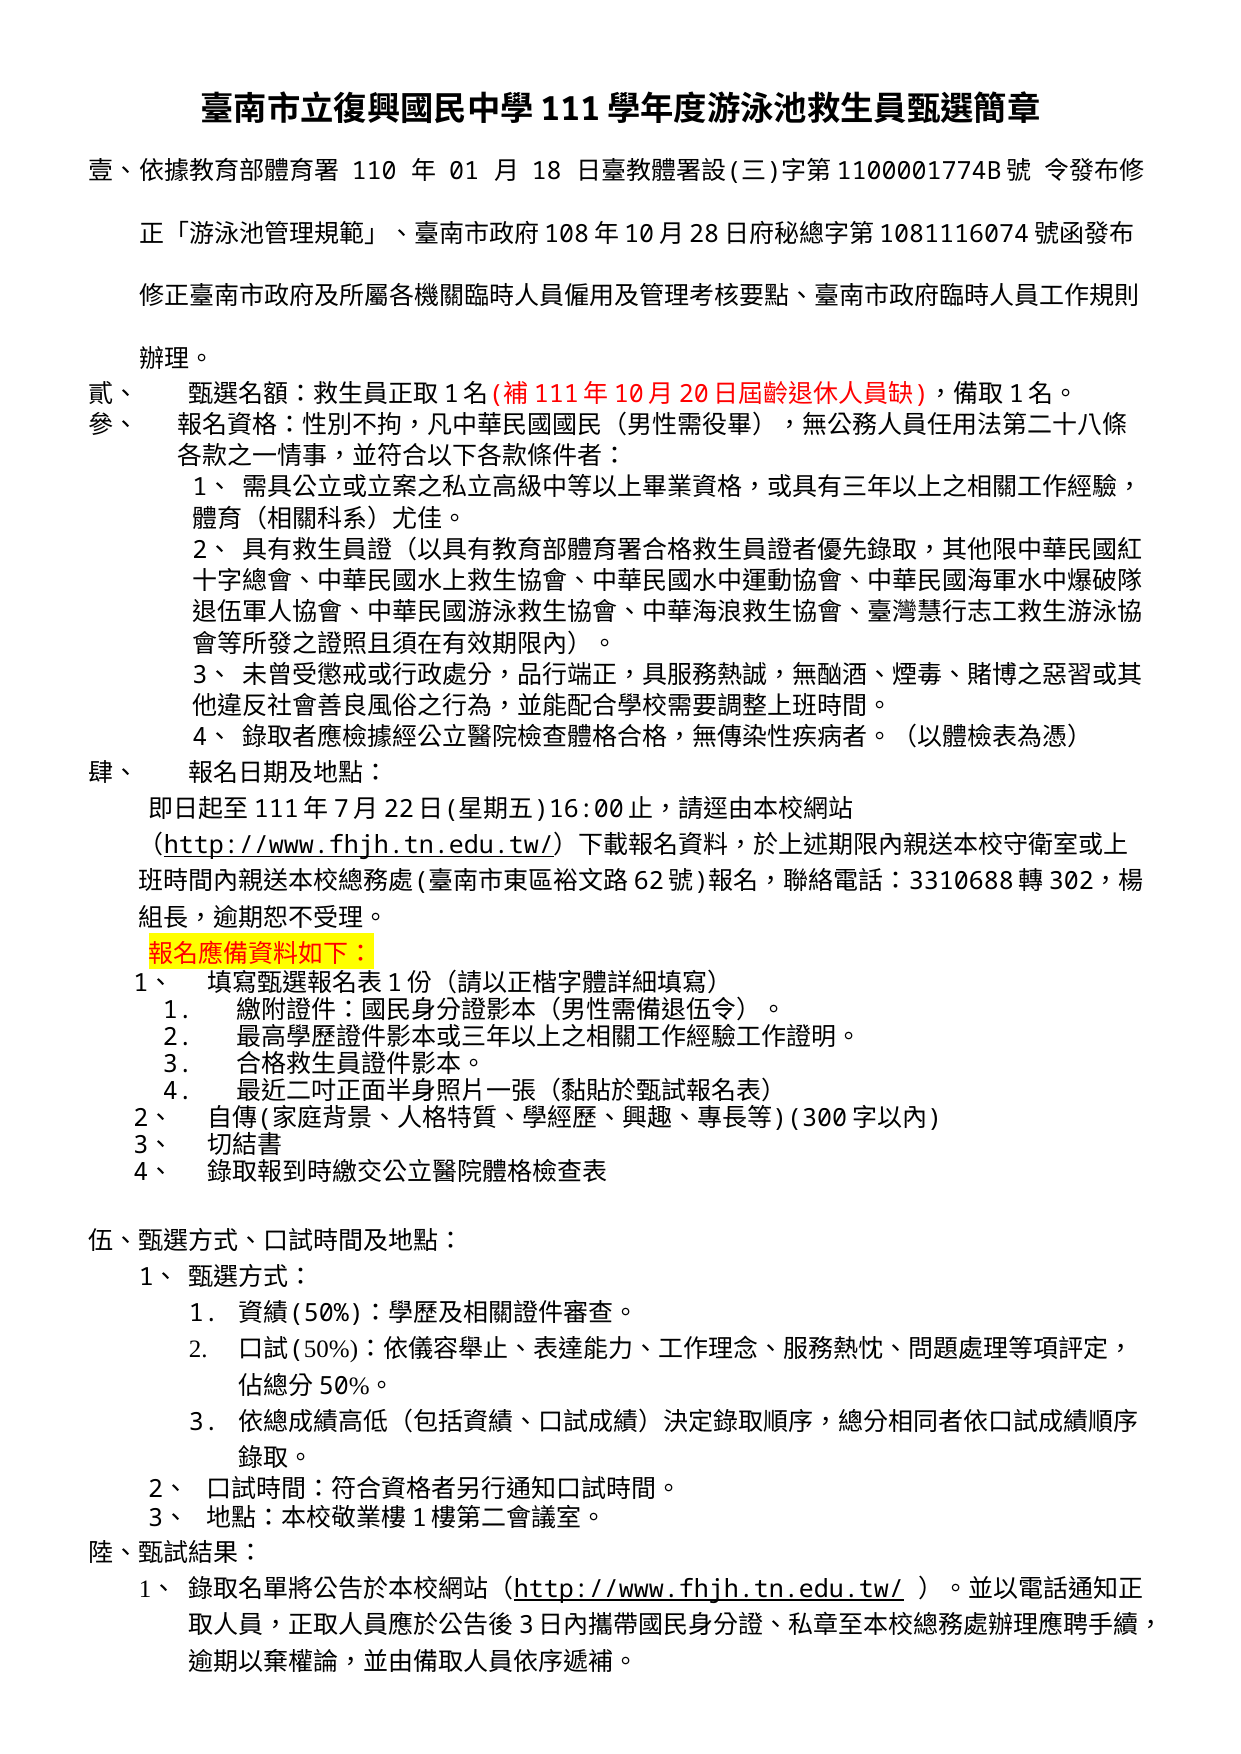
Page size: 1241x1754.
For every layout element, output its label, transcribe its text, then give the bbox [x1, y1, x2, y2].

list 填寫甄選報名表1份（請以正楷字體詳細填寫） [133, 969, 1152, 997]
text 即日起至111年7月22日(星期五)16:00止，請逕由本校網站（http://www.fhjh.tn.edu.tw/）下載報名資料，於上述期限內親送本校守衛室或上班時間內親送本校總務處(臺南市東區裕文路62號)報名，聯絡電話：3310688轉302，楊組長，逾期恕不受理。 [89, 788, 1152, 933]
text 報名應備資料如下： [89, 933, 1152, 969]
list 甄選方式： [139, 1256, 1152, 1293]
list 地點：本校敬業樓1樓第二會議室。 [148, 1503, 1152, 1532]
list 口試時間：符合資格者另行通知口試時間。 [148, 1474, 1152, 1503]
list 依總成績高低（包括資績、口試成績）決定錄取順序，總分相同者依口試成績順序錄取。 [189, 1401, 1152, 1474]
list 錄取者應檢據經公立醫院檢查體格合格，無傳染性疾病者。（以體檢表為憑） [192, 721, 1152, 752]
list 錄取報到時繳交公立醫院體格檢查表 [133, 1159, 1152, 1186]
text 伍、甄選方式、口試時間及地點： [89, 1220, 1152, 1256]
list 依據教育部體育署 110 年 01 月 18 日臺教體署設(三)字第1100001774B號 令發布修正「游泳池管理規範」、臺南市政府108年10月28日府秘總字第1081116074號函發布修正臺南市政府及所屬各機關臨時人員僱用及管理考核要點、臺南市政府臨時人員工作規則辦理。 [89, 127, 1152, 377]
list 甄選名額：救生員正取1名(補111年10月20日屆齡退休人員缺)，備取1名。 [89, 377, 1152, 408]
list 具有救生員證（以具有教育部體育署合格救生員證者優先錄取，其他限中華民國紅十字總會、中華民國水上救生協會、中華民國水中運動協會、中華民國海軍水中爆破隊退伍軍人協會、中華民國游泳救生協會、中華海浪救生協會、臺灣慧行志工救生游泳協會等所發之證照且須在有效期限內）。 [192, 533, 1152, 658]
list 繳附證件：國民身分證影本（男性需備退伍令）。 [163, 997, 1152, 1024]
list 報名資格：性別不拘，凡中華民國國民（男性需役畢），無公務人員任用法第二十八條各款之一情事，並符合以下各款條件者： [89, 408, 1152, 471]
text 臺南市立復興國民中學111學年度游泳池救生員甄選簡章 [89, 64, 1152, 127]
text 陸、甄試結果： [89, 1532, 1152, 1568]
list 需具公立或立案之私立高級中等以上畢業資格，或具有三年以上之相關工作經驗，體育（相關科系）尤佳。 [192, 471, 1152, 533]
list 資績(50%)：學歷及相關證件審查。 [189, 1293, 1152, 1329]
list 口試(50%)：依儀容舉止、表達能力、工作理念、服務熱忱、問題處理等項評定，佔總分50%。 [189, 1329, 1152, 1401]
list 最近二吋正面半身照片一張（黏貼於甄試報名表） [163, 1078, 1152, 1105]
list 錄取名單將公告於本校網站（http://www.fhjh.tn.edu.tw/ ）。並以電話通知正取人員，正取人員應於公告後3日內攜帶國民身分證、私章至本校總務處辦理應聘手續，逾期以棄權論，並由備取人員依序遞補。 [139, 1568, 1152, 1677]
list 自傳(家庭背景、人格特質、學經歷、興趣、專長等)(300字以內) [133, 1105, 1152, 1132]
list 最高學歷證件影本或三年以上之相關工作經驗工作證明。 [163, 1024, 1152, 1051]
list 未曾受懲戒或行政處分，品行端正，具服務熱誠，無酗酒、煙毒、賭博之惡習或其他違反社會善良風俗之行為，並能配合學校需要調整上班時間。 [192, 658, 1152, 721]
list 合格救生員證件影本。 [163, 1051, 1152, 1078]
list 報名日期及地點： [89, 752, 1152, 788]
list 切結書 [133, 1132, 1152, 1159]
